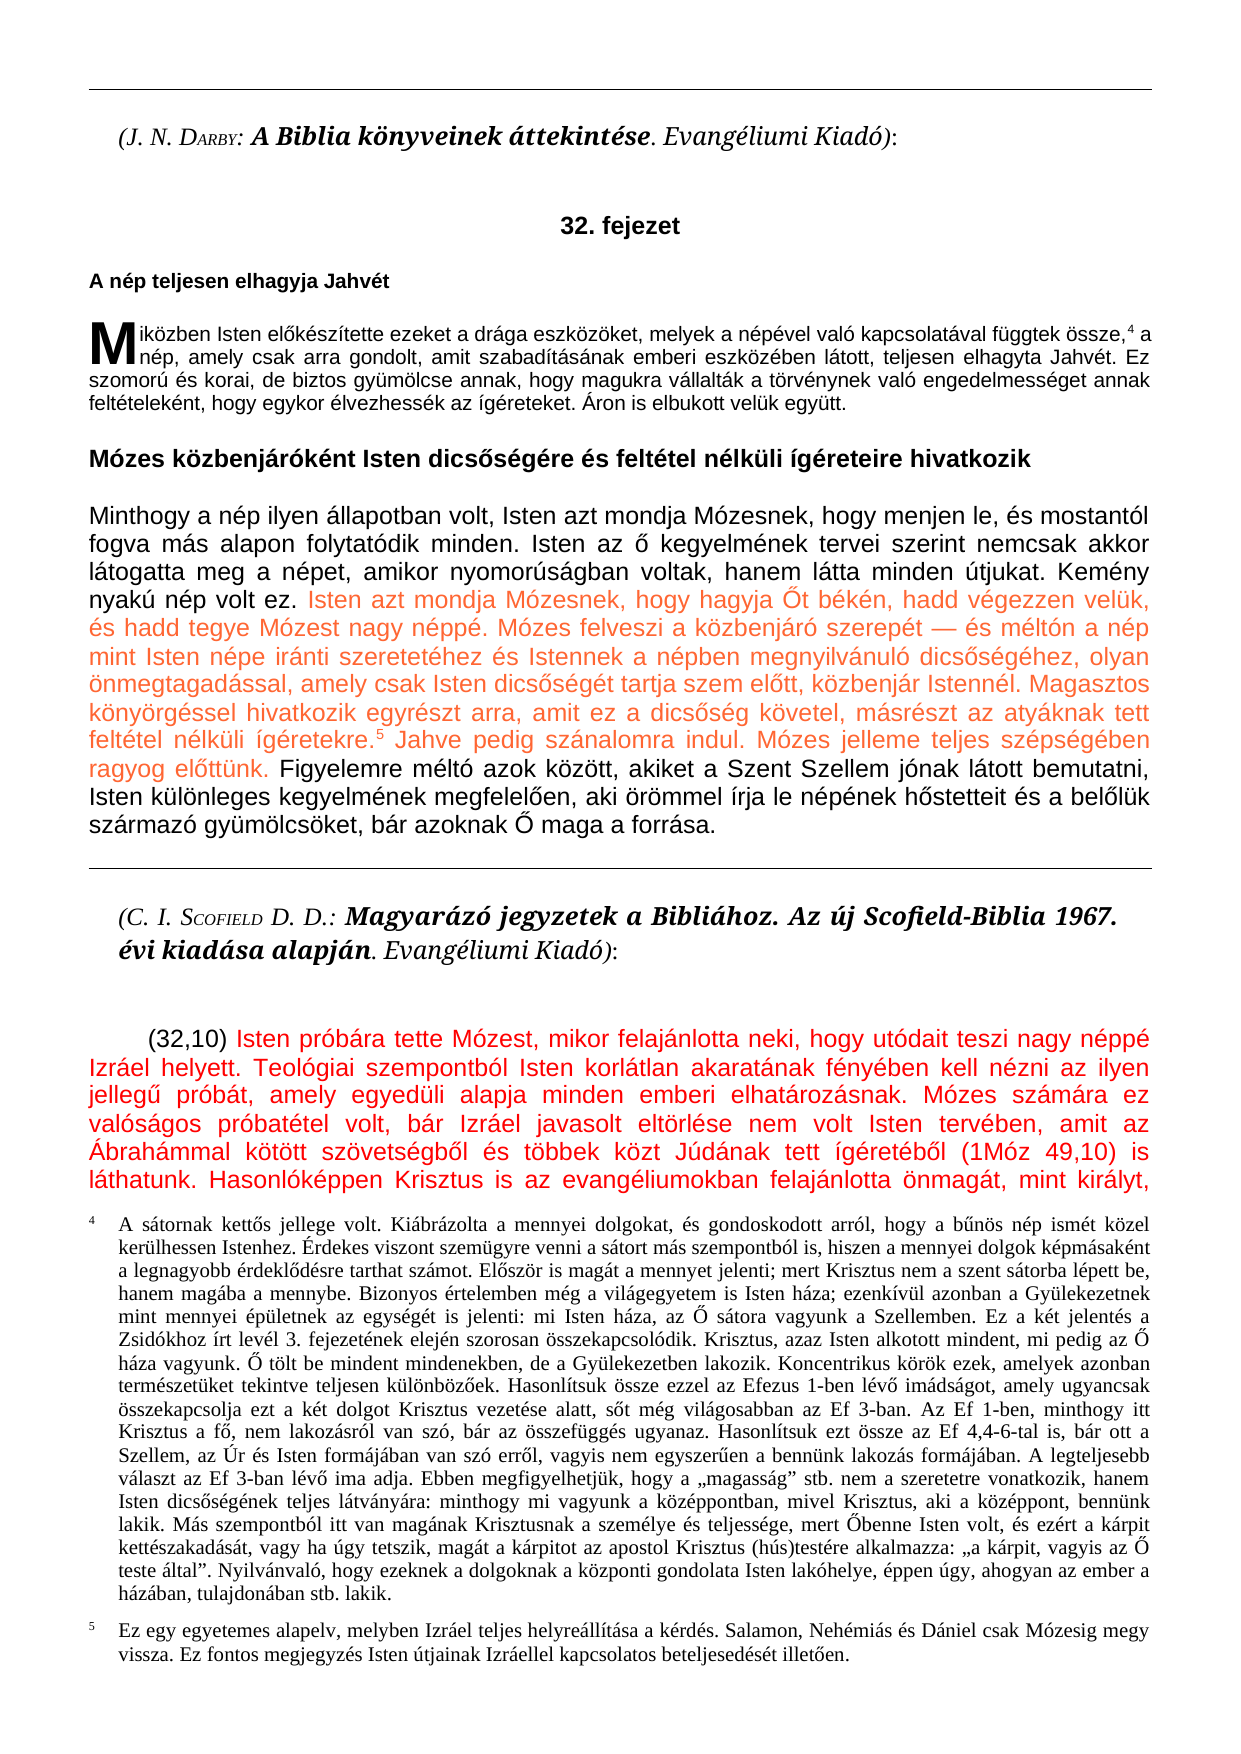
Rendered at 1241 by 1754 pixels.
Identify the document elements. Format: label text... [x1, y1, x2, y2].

text A sátornak kettős jellege volt. Kiábrázolta a mennyei dolgokat, és gondoskodott arról, hogy a bűnös nép ismét közel kerülhessen Istenhez. Érdekes viszont szemügyre venni a sátort más szempontból is, hiszen a mennyei dolgok képmásaként a legnagyobb érdeklődésre tarthat számot. Először is magát a mennyet jelenti; mert Krisztus nem a szent sátorba lépett be, hanem magába a mennybe. Bizonyos értelemben még a világegyetem is Isten háza; ezenkívül azonban a Gyülekezetnek mint mennyei épületnek az egységét is jelenti: mi Isten háza, az Ő sátora vagyunk a Szellemben. Ez a két jelentés a Zsidókhoz írt levél 3. fejezetének elején szorosan összekapcsolódik. Krisztus, azaz Isten alkotott mindent, mi pedig az Ő háza vagyunk. Ő tölt be mindent mindenekben, de a Gyülekezetben lakozik. Koncentrikus körök ezek, amelyek azonban természetüket tekintve teljesen különbözőek. Hasonlítsuk össze ezzel az Efezus 1-ben lévő imádságot, amely ugyancsak összekapcsolja ezt a két dolgot Krisztus vezetése alatt, sőt még világosabban az Ef 3-ban. Az Ef 1-ben, minthogy itt Krisztus a fő, nem lakozásról van szó, bár az összefüggés ugyanaz. Hasonlítsuk ezt össze az Ef 4,4-6-tal is, bár ott a Szellem, az Úr és Isten formájában van szó erről, vagyis nem egyszerűen a bennünk lakozás formájában. A legteljesebb választ az Ef 3-ban lévő ima adja. Ebben megfigyelhetjük, hogy a „magasság” stb. nem a szeretetre vonatkozik, hanem Isten dicsőségének teljes látványára: minthogy mi vagyunk a középpontban, mivel Krisztus, aki a középpont, bennünk lakik. Más szempontból itt van magának Krisztusnak a személye és teljessége, mert Őbenne Isten volt, és ezért a kárpit kettészakadását, vagy ha úgy tetszik, magát a kárpitot az apostol Krisztus (hús)testére alkalmazza: „a kárpit, vagyis az Ő teste által”. Nyilvánvaló, hogy ezeknek a dolgoknak a központi gondolata Isten lakóhelye, éppen úgy, ahogyan az ember a házában, tulajdonában stb. lakik. [88, 1213, 1152, 1604]
text (32,10) Isten próbára tette Mózest, mikor felajánlotta neki, hogy utódait teszi nagy néppé Izráel helyett. Teológiai szempontból Isten korlátlan akaratának fényében kell nézni az ilyen jellegű próbát, amely egyedüli alapja minden emberi elhatározásnak. Mózes számára ez valóságos próbatétel volt, bár Izráel javasolt eltörlése nem volt Isten tervében, amit az Ábrahámmal kötött szövetségből és többek közt Júdának tett ígéretéből (1Móz 49,10) is láthatunk. Hasonlóképpen Krisztus is az evangéliumokban felajánlotta önmagát, mint királyt, [88, 1025, 1152, 1193]
text Miközben Isten előkészítette ezeket a drága eszközöket, melyek a népével való kapcsolatával függtek össze, a nép, amely csak arra gondolt, amit szabadításának emberi eszközében látott, teljesen elhagyta Jahvét. Ez szomorú és korai, de biztos gyümölcse annak, hogy magukra vállalták a törvénynek való engedelmességet annak feltételeként, hogy egykor élvezhessék az ígéreteket. Áron is elbukott velük együtt. [88, 322, 1152, 415]
text 32. fejezet [88, 212, 1152, 240]
text A nép teljesen elhagyja Jahvét [88, 269, 1152, 293]
text Ez egy egyetemes alapelv, melyben Izráel teljes helyreállítása a kérdés. Salamon, Nehémiás és Dániel csak Mózesig megy vissza. Ez fontos megjegyzés Isten útjainak Izráellel kapcsolatos beteljesedését illetően. [88, 1619, 1152, 1665]
text (C. I. Scofield D. D.: Magyarázó jegyzetek a Bibliához. Az új Scofield-Biblia 1967. évi kiadása alapján. Evangéliumi Kiadó): [88, 869, 1152, 996]
text Mózes közbenjáróként Isten dicsőségére és feltétel nélküli ígéreteire hivatkozik [88, 444, 1152, 473]
text (J. N. Darby: A Biblia könyveinek áttekintése. Evangéliumi Kiadó): [88, 90, 1152, 182]
text Minthogy a nép ilyen állapotban volt, Isten azt mondja Mózesnek, hogy menjen le, és mostantól fogva más alapon folytatódik minden. Isten az ő kegyelmének tervei szerint nemcsak akkor látogatta meg a népet, amikor nyomorúságban voltak, hanem látta minden útjukat. Kemény nyakú nép volt ez. Isten azt mondja Mózesnek, hogy hagyja Őt békén, hadd végezzen velük, és hadd tegye Mózest nagy néppé. Mózes felveszi a közbenjáró szerepét — és méltón a nép mint Isten népe iránti szeretetéhez és Istennek a népben megnyilvánuló dicsőségéhez, olyan önmegtagadással, amely csak Isten dicsőségét tartja szem előtt, közbenjár Istennél. Magasztos könyörgéssel hivatkozik egyrészt arra, amit ez a dicsőség követel, másrészt az atyáknak tett feltétel nélküli ígéretekre. Jahve pedig szánalomra indul. Mózes jelleme teljes szépségében ragyog előttünk. Figyelemre méltó azok között, akiket a Szent Szellem jónak látott bemutatni, Isten különleges kegyelmének megfelelően, aki örömmel írja le népének hőstetteit és a belőlük származó gyümölcsöket, bár azoknak Ő maga a forrása. [88, 502, 1152, 838]
